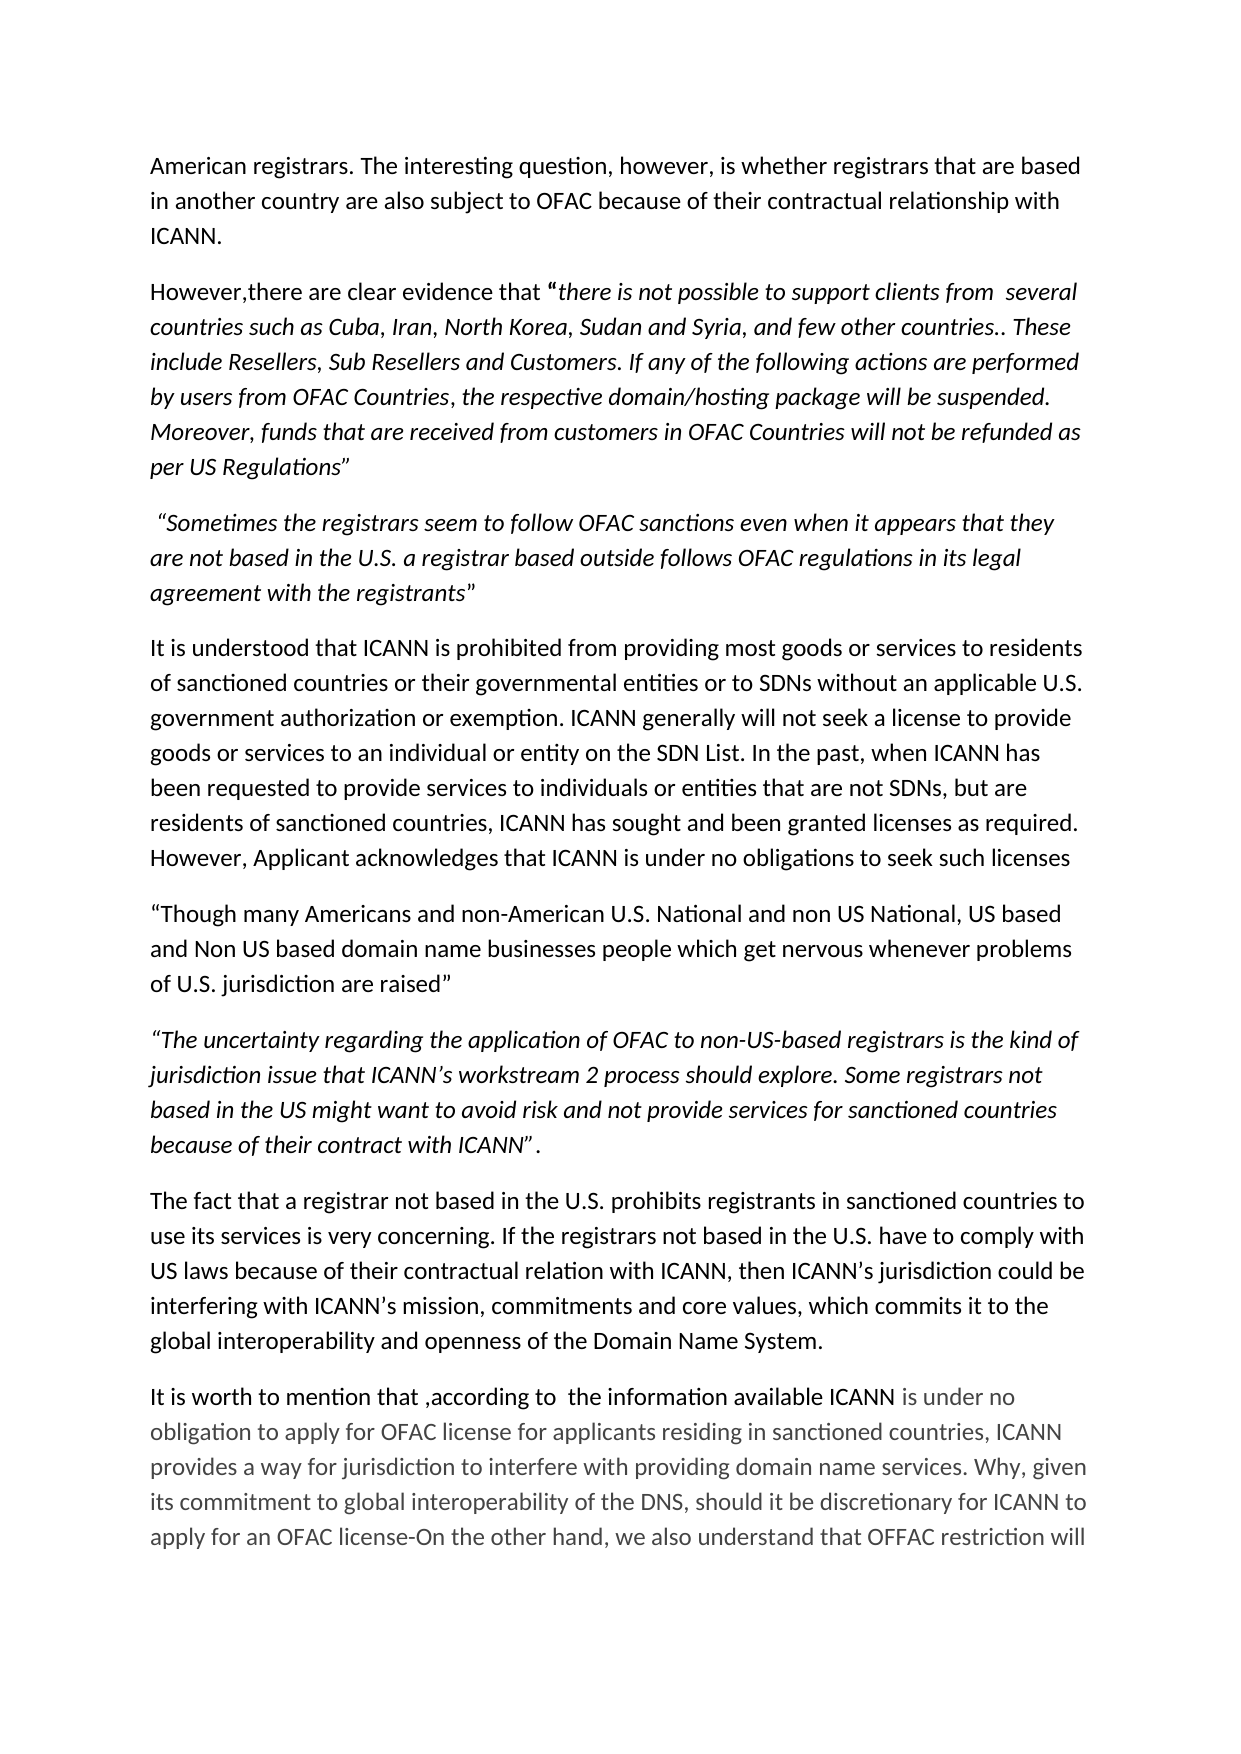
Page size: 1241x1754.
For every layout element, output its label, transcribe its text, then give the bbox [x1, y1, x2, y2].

text It is understood that ICANN is prohibited from providing most goods or services to residents of sanctioned countries or their governmental entities or to SDNs without an applicable U.S. government authorization or exemption. ICANN generally will not seek a license to provide goods or services to an individual or entity on the SDN List. In the past, when ICANN has been requested to provide services to individuals or entities that are not SDNs, but are residents of sanctioned countries, ICANN has sought and been granted licenses as required. However, Applicant acknowledges that ICANN is under no obligations to seek such licenses [150, 632, 1090, 873]
text American registrars. The interesting question, however, is whether registrars that are based in another country are also subject to OFAC because of their contractual relationship with ICANN. [150, 150, 1090, 251]
text “Sometimes the registrars seem to follow OFAC sanctions even when it appears that they are not based in the U.S. a registrar based outside follows OFAC regulations in its legal agreement with the registrants” [150, 507, 1090, 607]
text “Though many Americans and non-American U.S. National and non US National, US based and Non US based domain name businesses people which get nervous whenever problems of U.S. jurisdiction are raised” [150, 898, 1090, 999]
text “The uncertainty regarding the application of OFAC to non-US-based registrars is the kind of jurisdiction issue that ICANN’s workstream 2 process should explore. Some registrars not based in the US might want to avoid risk and not provide services for sanctioned countries because of their contract with ICANN”. [150, 1024, 1090, 1160]
text However,there are clear evidence that “there is not possible to support clients from several countries such as Cuba, Iran, North Korea, Sudan and Syria, and few other countries.. These include Resellers, Sub Resellers and Customers. If any of the following actions are performed by users from OFAC Countries, the respective domain/hosting package will be suspended. Moreover, funds that are received from customers in OFAC Countries will not be refunded as per US Regulations” [150, 276, 1090, 481]
text It is worth to mention that ,according to the information available ICANN is under no obligation to apply for OFAC license for applicants residing in sanctioned countries, ICANN provides a way for jurisdiction to interfere with providing domain name services. Why, given its commitment to global interoperability of the DNS, should it be discretionary for ICANN to apply for an OFAC license-On the other hand, we also understand that OFFAC restriction will [150, 1381, 1090, 1551]
text The fact that a registrar not based in the U.S. prohibits registrants in sanctioned countries to use its services is very concerning. If the registrars not based in the U.S. have to comply with US laws because of their contractual relation with ICANN, then ICANN’s jurisdiction could be interfering with ICANN’s mission, commitments and core values, which commits it to the global interoperability and openness of the Domain Name System. [150, 1185, 1090, 1356]
